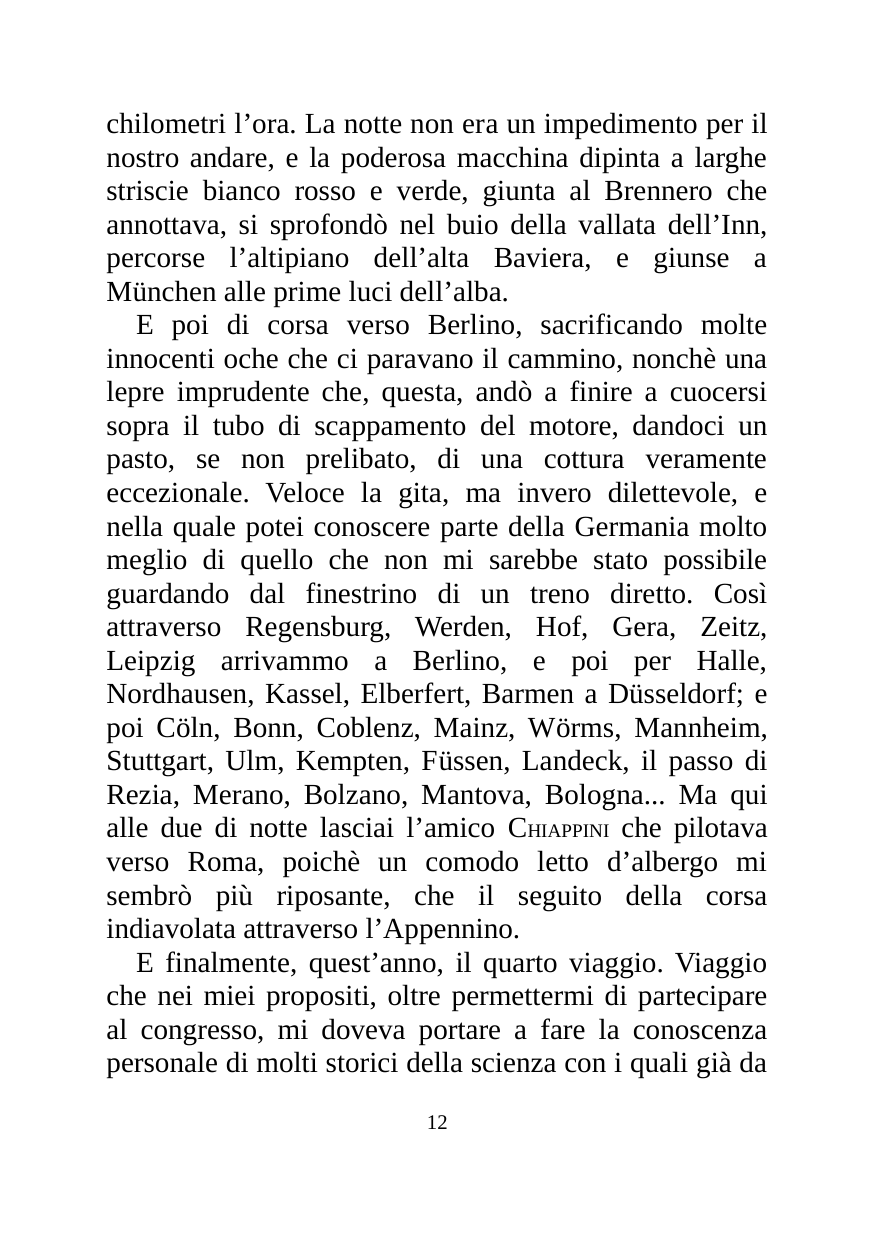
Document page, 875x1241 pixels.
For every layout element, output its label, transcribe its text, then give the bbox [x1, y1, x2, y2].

text E finalmente, quest’anno, il quarto viaggio. Viaggio che nei miei propositi, oltre permettermi di partecipare al congresso, mi doveva portare a fare la conoscenza personale di molti storici della scienza con i quali già da [106, 945, 768, 1079]
text E poi di corsa verso Berlino, sacrificando molte innocenti oche che ci paravano il cammino, nonchè una lepre imprudente che, questa, andò a finire a cuocersi sopra il tubo di scappamento del motore, dandoci un pasto, se non prelibato, di una cottura veramente eccezionale. Veloce la gita, ma invero dilettevole, e nella quale potei conoscere parte della Germania molto meglio di quello che non mi sarebbe stato possibile guardando dal finestrino di un treno diretto. Così attraverso Regensburg, Werden, Hof, Gera, Zeitz, Leipzig arrivammo a Berlino, e poi per Halle, Nordhausen, Kassel, Elberfert, Barmen a Düsseldorf; e poi Cöln, Bonn, Coblenz, Mainz, Wörms, Mannheim, Stuttgart, Ulm, Kempten, Füssen, Landeck, il passo di Rezia, Merano, Bolzano, Mantova, Bologna... Ma qui alle due di notte lasciai l’amico Chiappini che pilotava verso Roma, poichè un comodo letto d’albergo mi sembrò più riposante, che il seguito della corsa indiavolata attraverso l’Appennino. [106, 307, 768, 945]
text chilometri l’ora. La notte non era un impedimento per il nostro andare, e la poderosa macchina dipinta a larghe striscie bianco rosso e verde, giunta al Brennero che annottava, si sprofondò nel buio della vallata dell’Inn, percorse l’altipiano dell’alta Baviera, e giunse a München alle prime luci dell’alba. [106, 106, 768, 307]
